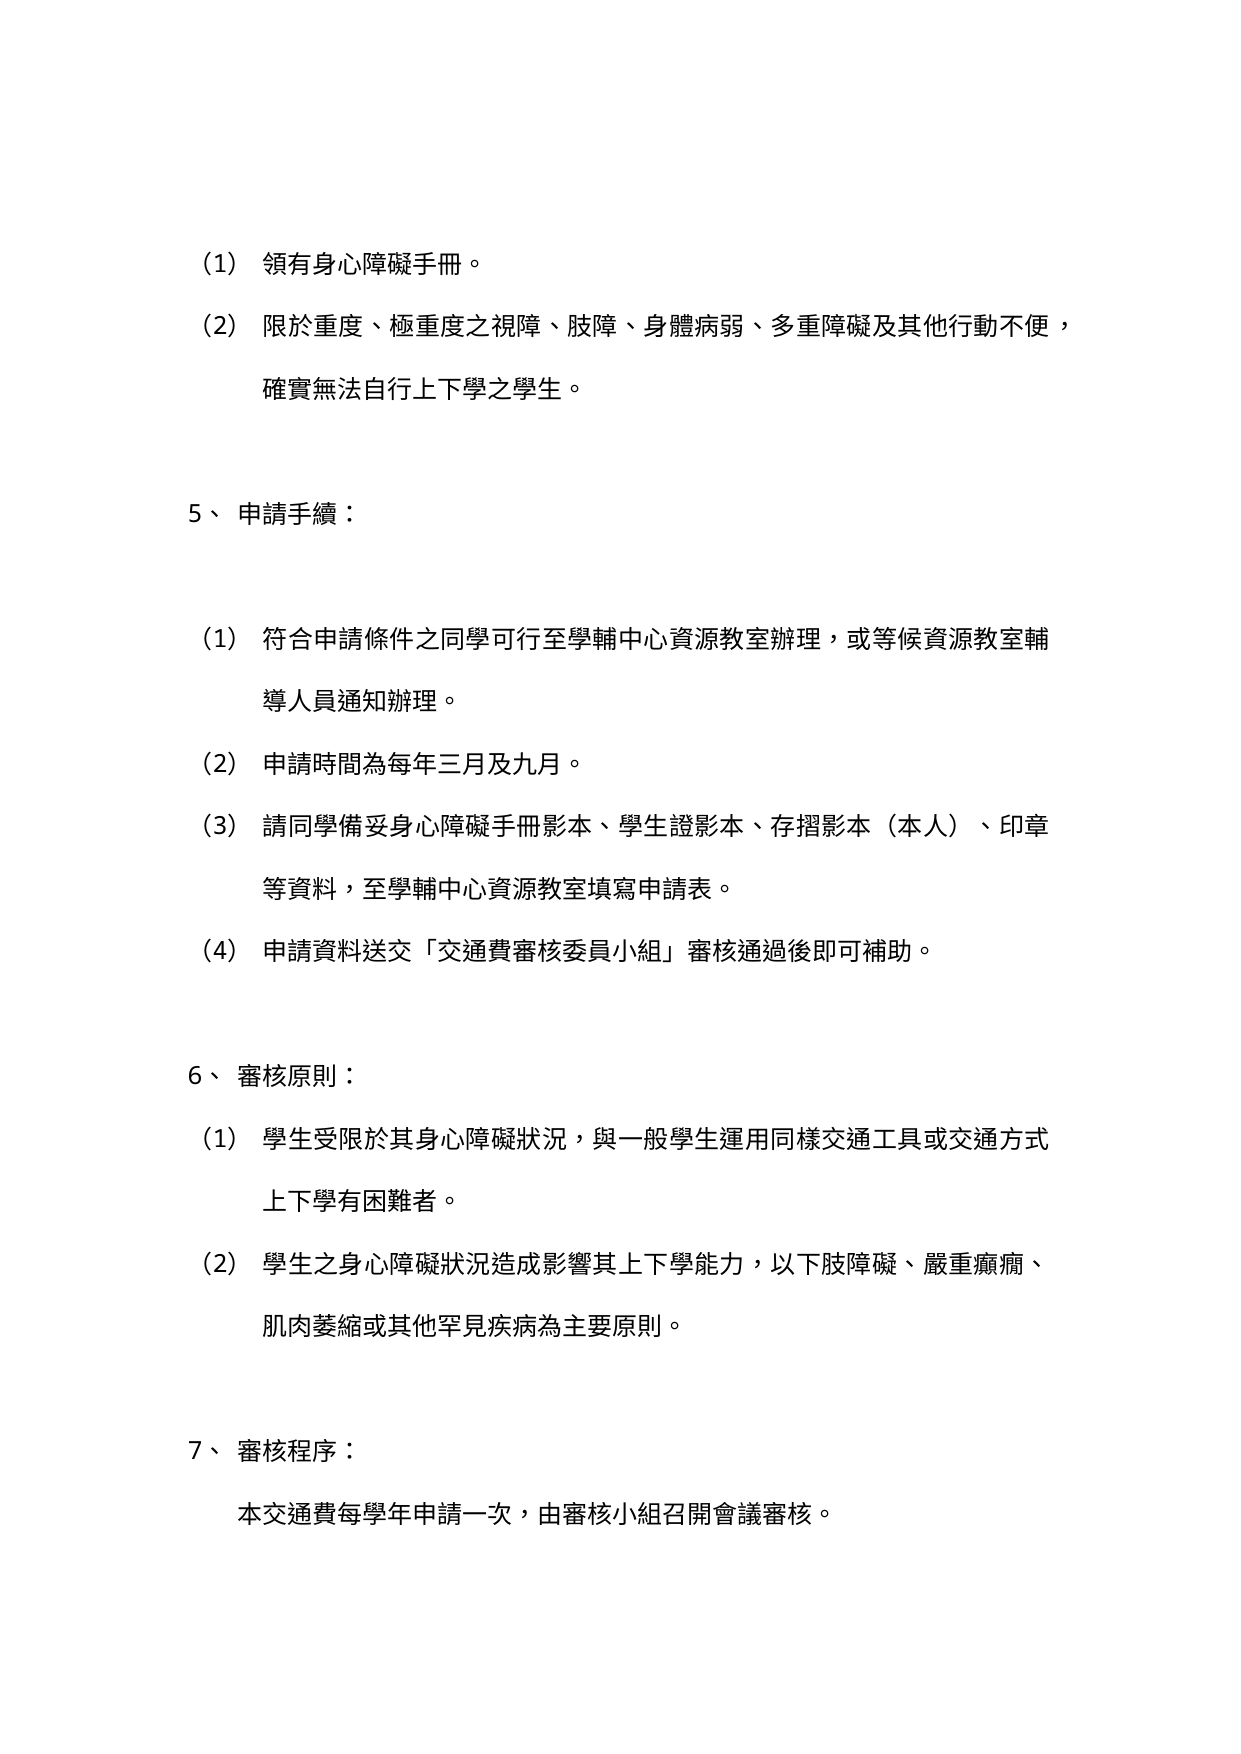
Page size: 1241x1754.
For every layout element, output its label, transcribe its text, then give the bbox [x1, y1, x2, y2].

list 領有身心障礙手冊。 [187, 221, 1053, 283]
list 申請時間為每年三月及九月。 [187, 721, 1053, 783]
text 本交通費每學年申請一次，由審核小組召開會議審核。 [237, 1471, 1053, 1533]
list 學生之身心障礙狀況造成影響其上下學能力，以下肢障礙、嚴重癲癇、肌肉萎縮或其他罕見疾病為主要原則。 [187, 1221, 1053, 1346]
list 申請資料送交「交通費審核委員小組」審核通過後即可補助。 [187, 908, 1053, 971]
list 請同學備妥身心障礙手冊影本、學生證影本、存摺影本（本人）、印章等資料，至學輔中心資源教室填寫申請表。 [187, 783, 1053, 908]
list 審核原則： [187, 1033, 1053, 1096]
list 符合申請條件之同學可行至學輔中心資源教室辦理，或等候資源教室輔導人員通知辦理。 [187, 596, 1053, 721]
list 限於重度、極重度之視障、肢障、身體病弱、多重障礙及其他行動不便，確實無法自行上下學之學生。 [187, 283, 1053, 408]
list 申請手續： [187, 471, 1053, 533]
list 審核程序： [187, 1408, 1053, 1471]
list 學生受限於其身心障礙狀況，與一般學生運用同樣交通工具或交通方式上下學有困難者。 [187, 1096, 1053, 1221]
